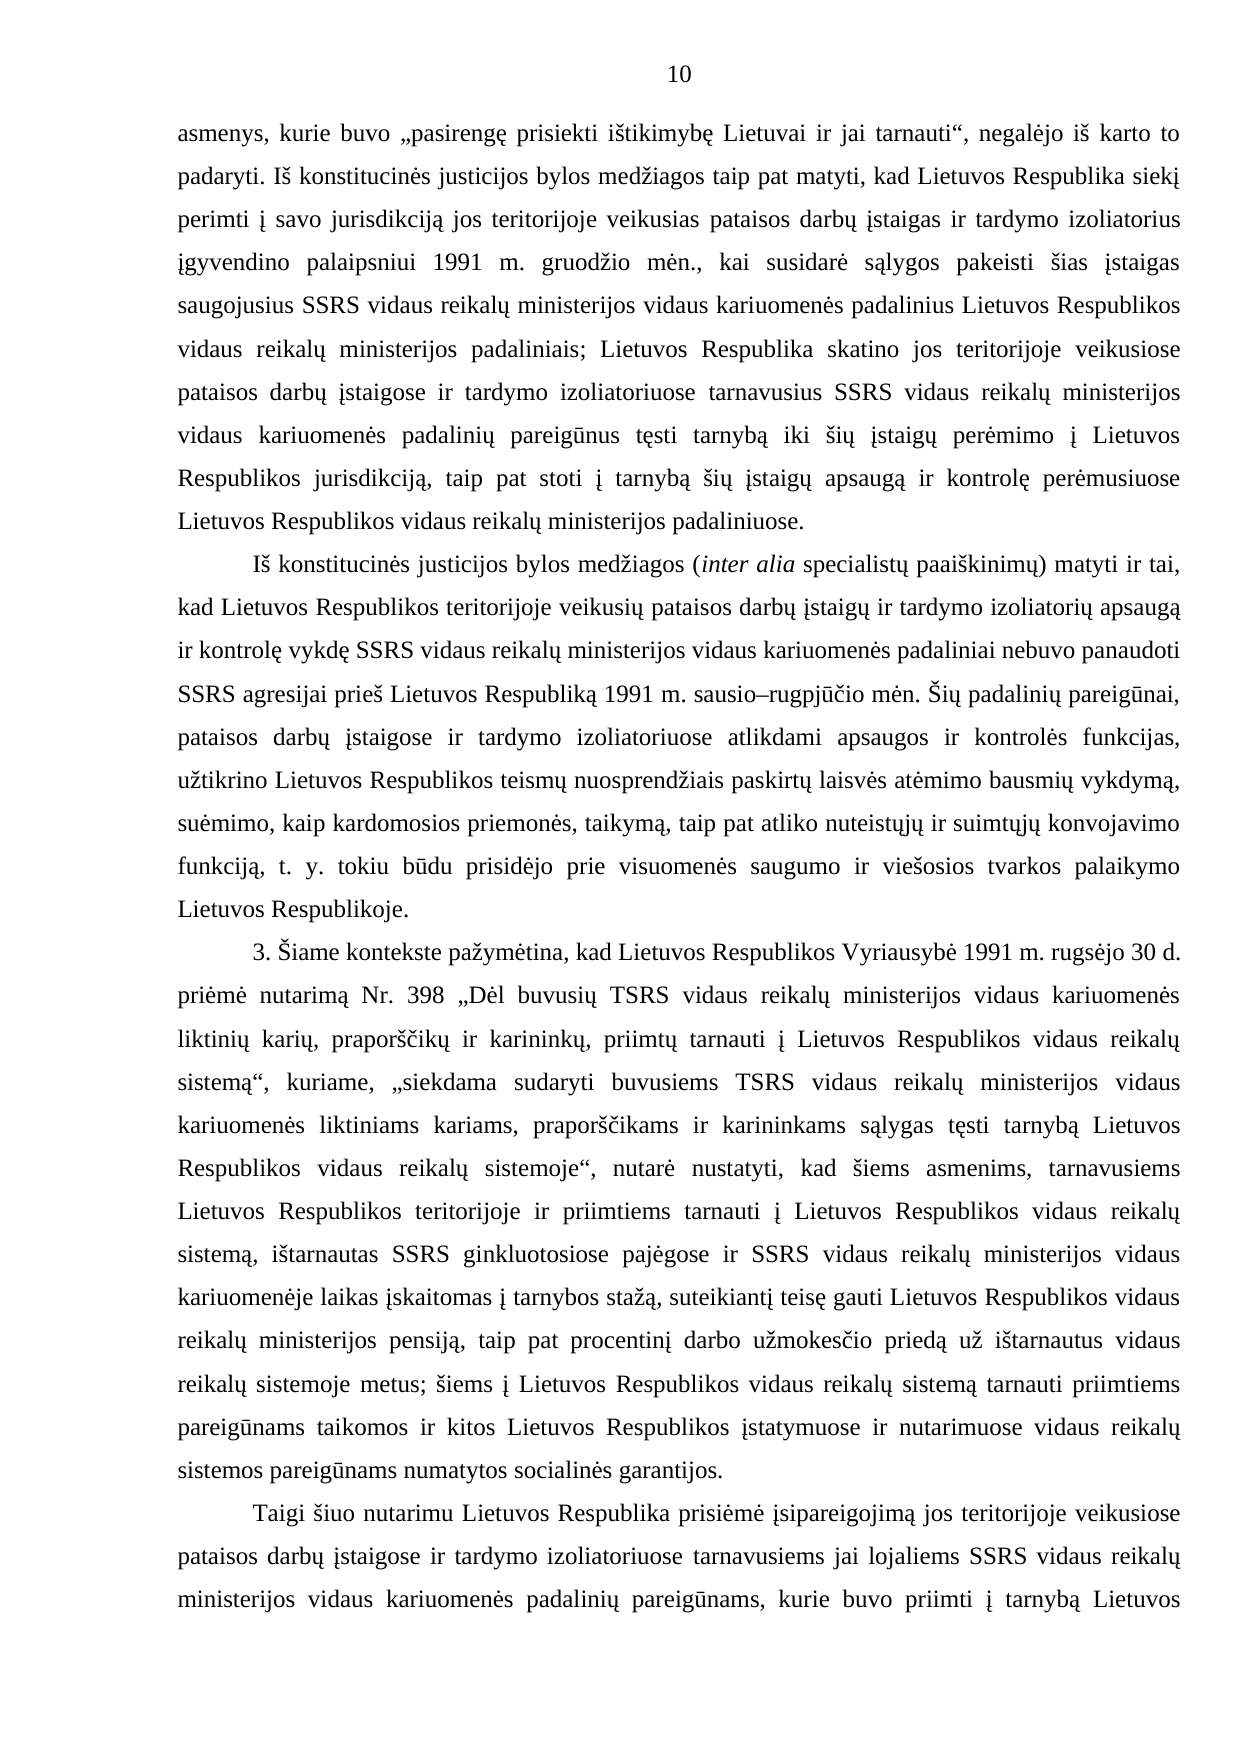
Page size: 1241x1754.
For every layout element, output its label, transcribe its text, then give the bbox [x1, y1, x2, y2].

text 3. Šiame kontekste pažymėtina, kad Lietuvos Respublikos Vyriausybė 1991 m. rugsėjo 30 d. priėmė nutarimą Nr. 398 „Dėl buvusių TSRS vidaus reikalų ministerijos vidaus kariuomenės liktinių karių, praporščikų ir karininkų, priimtų tarnauti į Lietuvos Respublikos vidaus reikalų sistemą“, kuriame, „siekdama sudaryti buvusiems TSRS vidaus reikalų ministerijos vidaus kariuomenės liktiniams kariams, praporščikams ir karininkams sąlygas tęsti tarnybą Lietuvos Respublikos vidaus reikalų sistemoje“, nutarė nustatyti, kad šiems asmenims, tarnavusiems Lietuvos Respublikos teritorijoje ir priimtiems tarnauti į Lietuvos Respublikos vidaus reikalų sistemą, ištarnautas SSRS ginkluotosiose pajėgose ir SSRS vidaus reikalų ministerijos vidaus kariuomenėje laikas įskaitomas į tarnybos stažą, suteikiantį teisę gauti Lietuvos Respublikos vidaus reikalų ministerijos pensiją, taip pat procentinį darbo užmokesčio priedą už ištarnautus vidaus reikalų sistemoje metus; šiems į Lietuvos Respublikos vidaus reikalų sistemą tarnauti priimtiems pareigūnams taikomos ir kitos Lietuvos Respublikos įstatymuose ir nutarimuose vidaus reikalų sistemos pareigūnams numatytos socialinės garantijos. [177, 937, 1181, 1484]
text Taigi šiuo nutarimu Lietuvos Respublika prisiėmė įsipareigojimą jos teritorijoje veikusiose pataisos darbų įstaigose ir tardymo izoliatoriuose tarnavusiems jai lojaliems SSRS vidaus reikalų ministerijos vidaus kariuomenės padalinių pareigūnams, kurie buvo priimti į tarnybą Lietuvos [177, 1498, 1181, 1613]
text asmenys, kurie buvo „pasirengę prisiekti ištikimybę Lietuvai ir jai tarnauti“, negalėjo iš karto to padaryti. Iš konstitucinės justicijos bylos medžiagos taip pat matyti, kad Lietuvos Respublika siekį perimti į savo jurisdikciją jos teritorijoje veikusias pataisos darbų įstaigas ir tardymo izoliatorius įgyvendino palaipsniui 1991 m. gruodžio mėn., kai susidarė sąlygos pakeisti šias įstaigas saugojusius SSRS vidaus reikalų ministerijos vidaus kariuomenės padalinius Lietuvos Respublikos vidaus reikalų ministerijos padaliniais; Lietuvos Respublika skatino jos teritorijoje veikusiose pataisos darbų įstaigose ir tardymo izoliatoriuose tarnavusius SSRS vidaus reikalų ministerijos vidaus kariuomenės padalinių pareigūnus tęsti tarnybą iki šių įstaigų perėmimo į Lietuvos Respublikos jurisdikciją, taip pat stoti į tarnybą šių įstaigų apsaugą ir kontrolę perėmusiuose Lietuvos Respublikos vidaus reikalų ministerijos padaliniuose. [177, 118, 1181, 535]
text Iš konstitucinės justicijos bylos medžiagos (inter alia specialistų paaiškinimų) matyti ir tai, kad Lietuvos Respublikos teritorijoje veikusių pataisos darbų įstaigų ir tardymo izoliatorių apsaugą ir kontrolę vykdę SSRS vidaus reikalų ministerijos vidaus kariuomenės padaliniai nebuvo panaudoti SSRS agresijai prieš Lietuvos Respubliką 1991 m. sausio–rugpjūčio mėn. Šių padalinių pareigūnai, pataisos darbų įstaigose ir tardymo izoliatoriuose atlikdami apsaugos ir kontrolės funkcijas, užtikrino Lietuvos Respublikos teismų nuosprendžiais paskirtų laisvės atėmimo bausmių vykdymą, suėmimo, kaip kardomosios priemonės, taikymą, taip pat atliko nuteistųjų ir suimtųjų konvojavimo funkciją, t. y. tokiu būdu prisidėjo prie visuomenės saugumo ir viešosios tvarkos palaikymo Lietuvos Respublikoje. [177, 549, 1181, 923]
